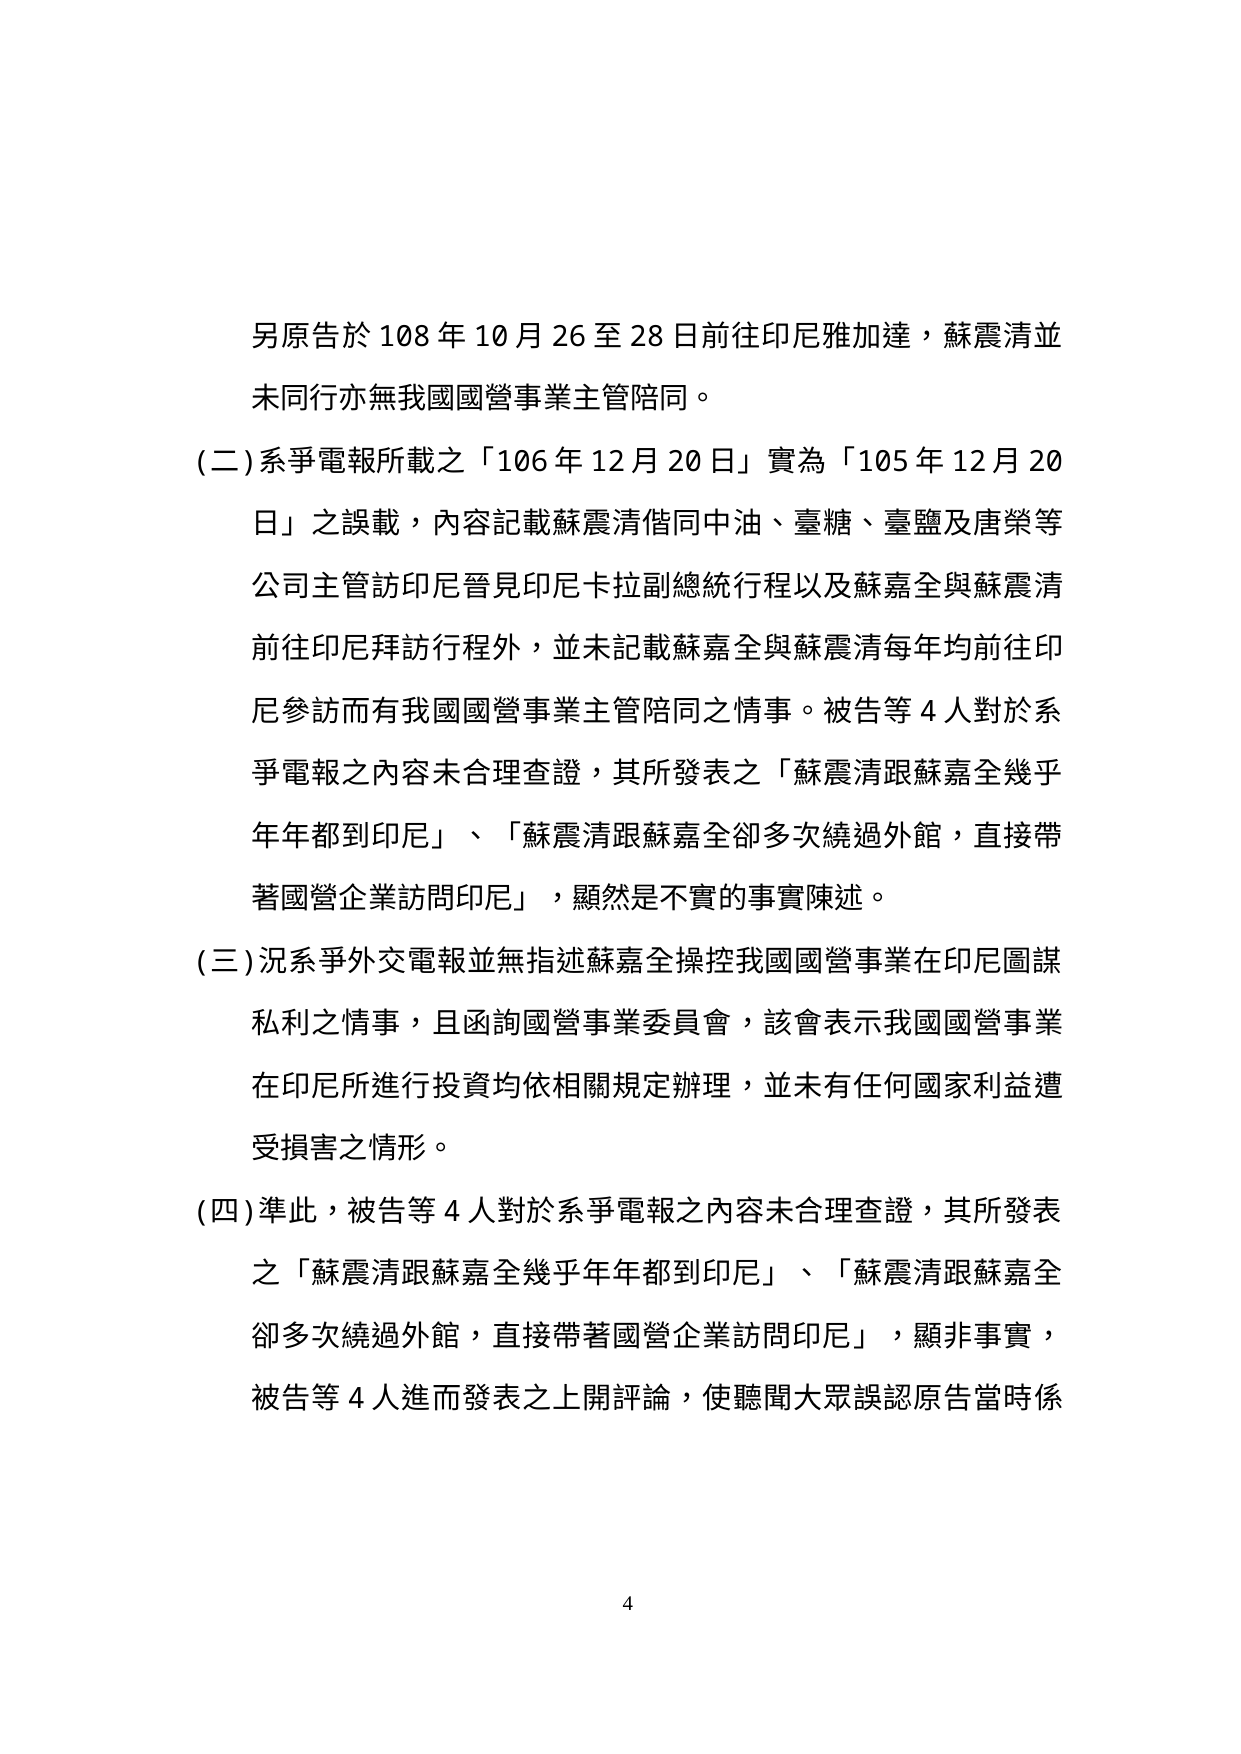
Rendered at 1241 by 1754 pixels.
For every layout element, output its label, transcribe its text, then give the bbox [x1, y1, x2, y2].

text (四)準此，被告等4人對於系爭電報之內容未合理查證，其所發表之「蘇震清跟蘇嘉全幾乎年年都到印尼」、「蘇震清跟蘇嘉全卻多次繞過外館，直接帶著國營企業訪問印尼」，顯非事實，被告等4人進而發表之上開評論，使聽聞大眾誤認原告當時係 [192, 1167, 1063, 1417]
text (二)系爭電報所載之「106年12月20日」實為「105年12月20日」之誤載，內容記載蘇震清偕同中油、臺糖、臺鹽及唐榮等公司主管訪印尼晉見印尼卡拉副總統行程以及蘇嘉全與蘇震清前往印尼拜訪行程外，並未記載蘇嘉全與蘇震清每年均前往印尼參訪而有我國國營事業主管陪同之情事。被告等4人對於系爭電報之內容未合理查證，其所發表之「蘇震清跟蘇嘉全幾乎年年都到印尼」、「蘇震清跟蘇嘉全卻多次繞過外館，直接帶著國營企業訪問印尼」，顯然是不實的事實陳述。 [192, 417, 1063, 917]
text (一)原告並未參與105年8月6至9日蘇震清等立法委員偕同中油、臺糖、臺鹽及唐榮等公司主管訪問印尼，晉見印尼卡拉副總統等人之行程。而原告於105年9月7至10日與蘇震清等立法委員前往印尼雅加達，係向蔡英文競選總統印尼後援會進行謝票行程，並無我國國營事業主管陪同，亦非人力仲介集團安排。另原告於108年10月26至28日前往印尼雅加達，蘇震清並未同行亦無我國國營事業主管陪同。 [192, 292, 1063, 417]
text (三)況系爭外交電報並無指述蘇嘉全操控我國國營事業在印尼圖謀私利之情事，且函詢國營事業委員會，該會表示我國國營事業在印尼所進行投資均依相關規定辦理，並未有任何國家利益遭受損害之情形。 [192, 917, 1063, 1167]
